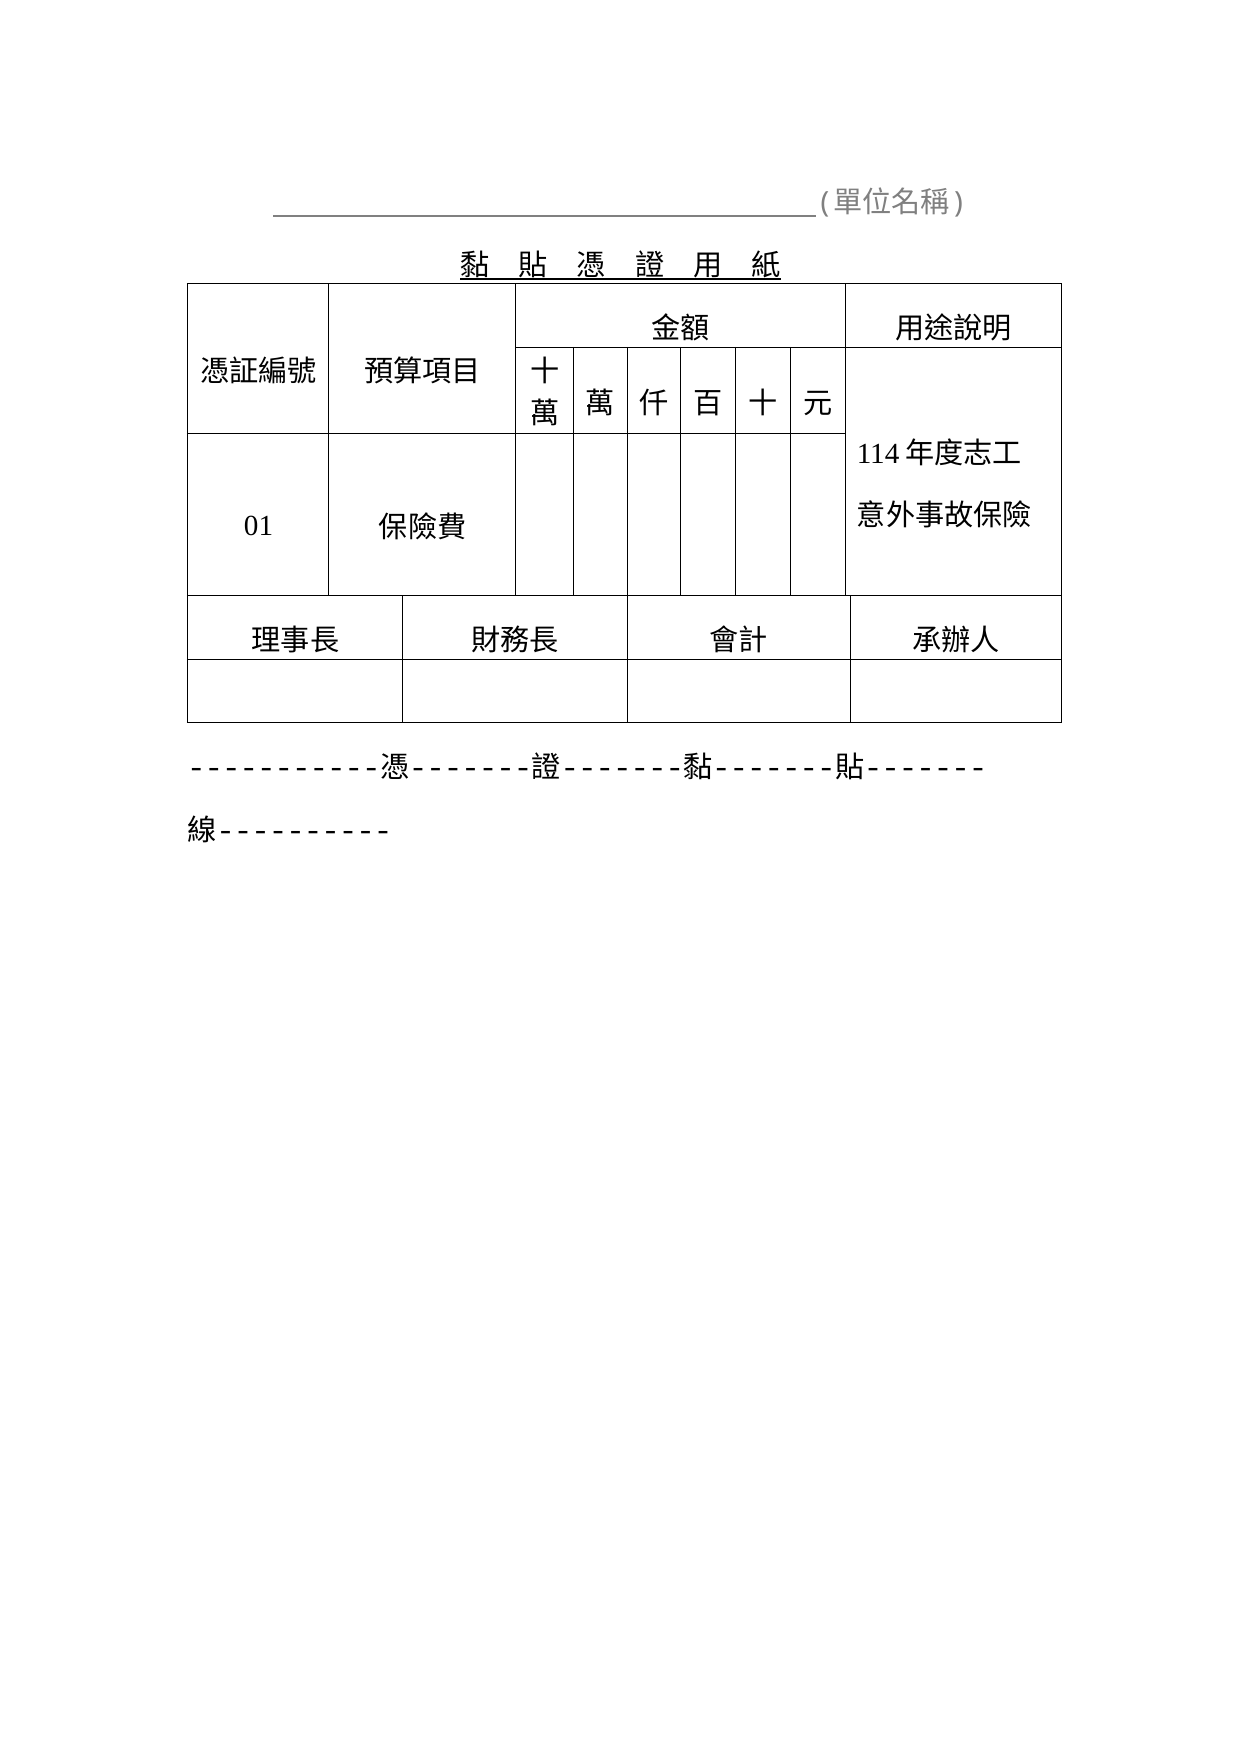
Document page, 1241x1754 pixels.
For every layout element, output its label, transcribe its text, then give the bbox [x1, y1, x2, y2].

table_cell 百 [681, 348, 735, 432]
table_cell 114年度志工意外事故保險 [846, 348, 1061, 595]
table_cell [628, 660, 850, 722]
table_cell 01 [188, 434, 328, 595]
table_cell [681, 434, 735, 595]
table_cell 元 [791, 348, 845, 432]
table_cell 十萬 [516, 348, 573, 432]
table_header 用途說明 [846, 284, 1061, 347]
table_cell [736, 434, 790, 595]
table_cell 十 [736, 348, 790, 432]
table_cell [574, 434, 627, 595]
table_cell [851, 660, 1061, 722]
table_cell 保險費 [329, 434, 515, 595]
table_header 憑証編號 [188, 284, 328, 432]
table_cell 萬 [574, 348, 627, 432]
table_header 預算項目 [329, 284, 515, 432]
table_cell 理事長 [188, 596, 402, 658]
table_cell 會計 [628, 596, 850, 658]
table_header 金額 [516, 284, 845, 347]
table_cell [516, 434, 573, 595]
table_cell 承辦人 [851, 596, 1061, 658]
text (單位名稱) [187, 158, 1053, 221]
table_cell [628, 434, 680, 595]
table_cell [403, 660, 627, 722]
text 黏 貼 憑 證 用 紙 [187, 221, 1053, 283]
table_cell 仟 [628, 348, 680, 432]
text -----------憑-------證-------黏-------貼-------線---------- [187, 723, 1053, 848]
table_cell [188, 660, 402, 722]
table_cell [791, 434, 845, 595]
table_cell 財務長 [403, 596, 627, 658]
